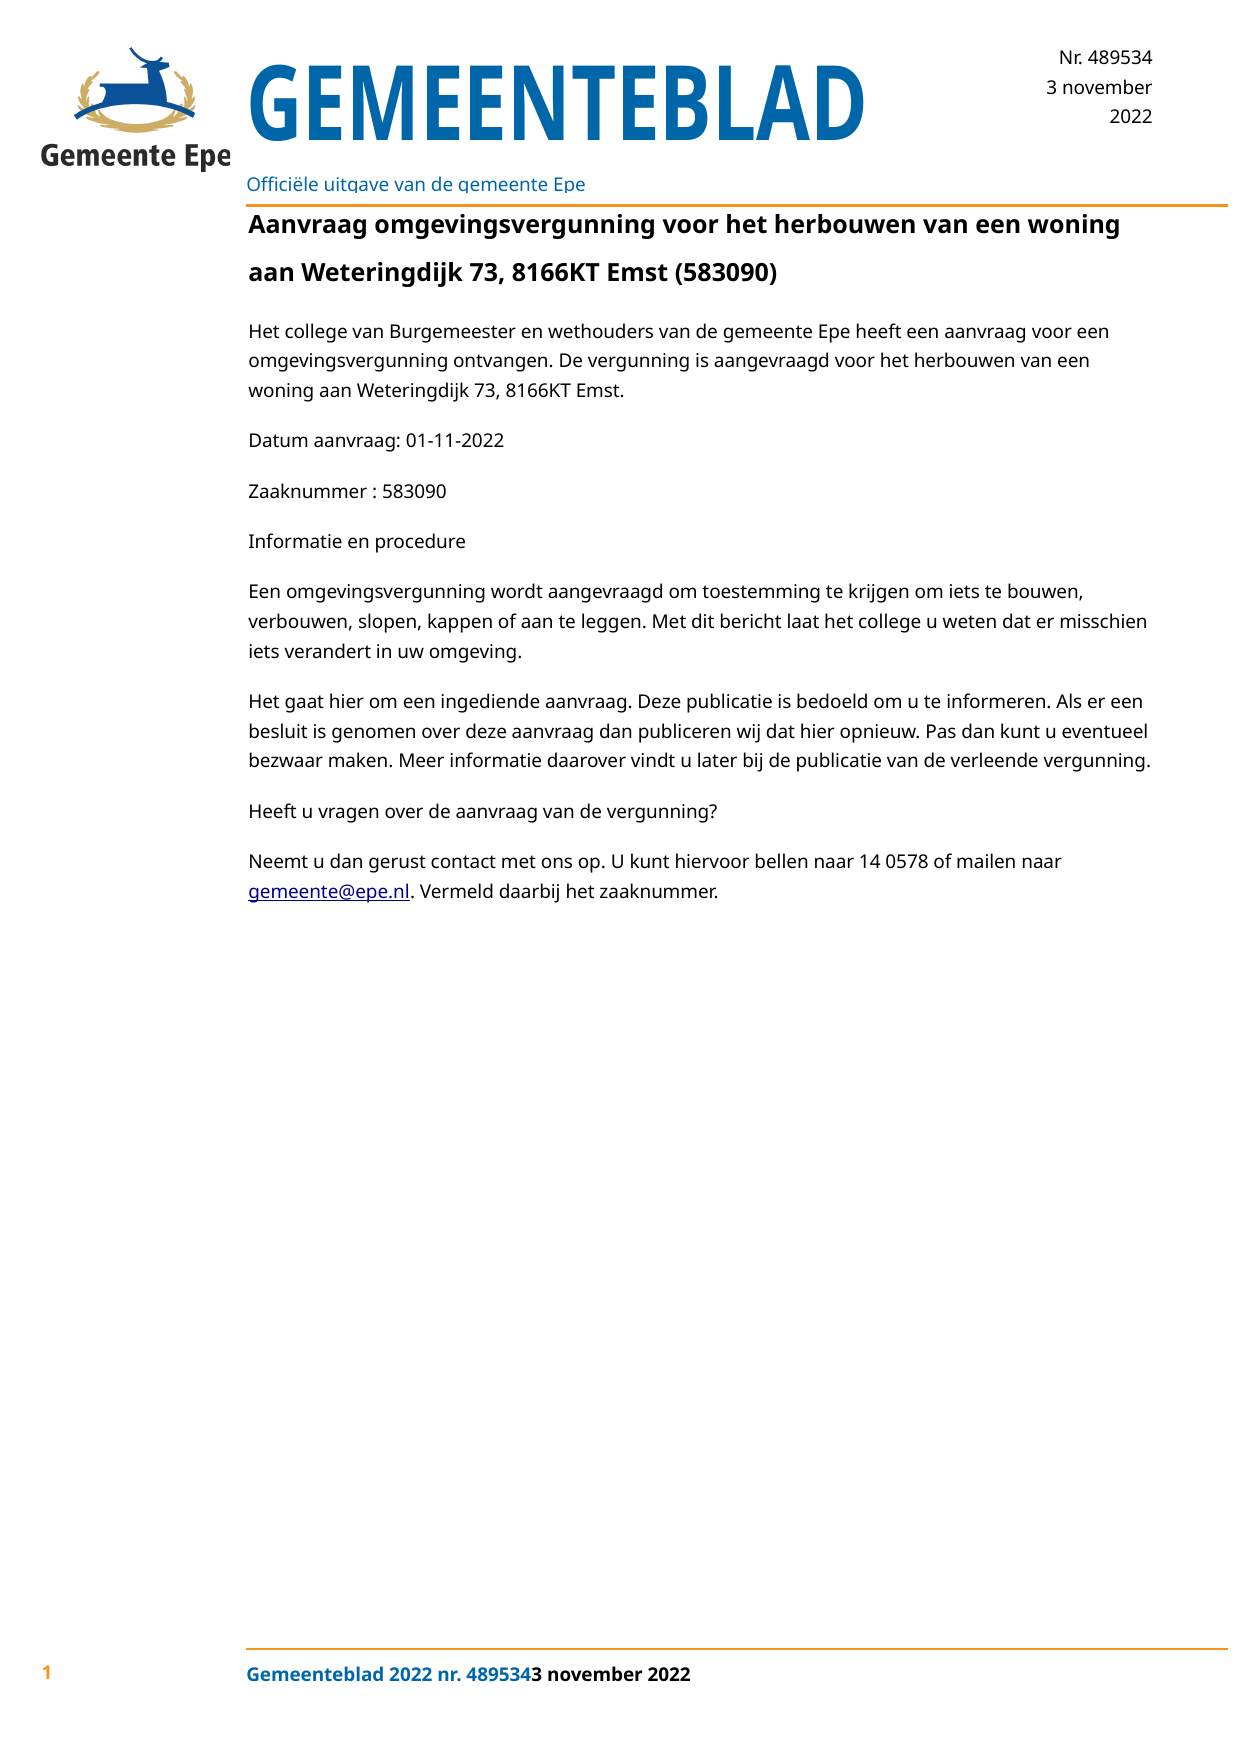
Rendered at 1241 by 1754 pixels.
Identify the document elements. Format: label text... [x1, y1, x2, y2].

text Het college van Burgemeester en wethouders van de gemeente Epe heeft een aanvraag voor een omgevingsvergunning ontvangen. De vergunning is aangevraagd voor het herbouwen van een woning aan Weteringdijk 73, 8166KT Emst. [248, 318, 1152, 403]
text Neemt u dan gerust contact met ons op. U kunt hiervoor bellen naar 14 0578 of mailen naar gemeente@epe.nl. Vermeld daarbij het zaaknummer. [248, 848, 1152, 904]
text Informatie en procedure [248, 528, 1152, 554]
text Heeft u vragen over de aanvraag van de vergunning? [248, 798, 1152, 824]
text Het gaat hier om een ingediende aanvraag. Deze publicatie is bedoeld om u te informeren. Als er een besluit is genomen over deze aanvraag dan publiceren wij dat hier opnieuw. Pas dan kunt u eventueel bezwaar maken. Meer informatie daarover vindt u later bij de publicatie van de verleende vergunning. [248, 688, 1152, 773]
text Datum aanvraag: 01-11-2022 [248, 427, 1152, 453]
text Een omgevingsvergunning wordt aangevraagd om toestemming te krijgen om iets te bouwen, verbouwen, slopen, kappen of aan te leggen. Met dit bericht laat het college u weten dat er misschien iets verandert in uw omgeving. [248, 579, 1152, 664]
text Zaaknummer : 583090 [248, 478, 1152, 504]
picture [41, 47, 231, 172]
text Aanvraag omgevingsvergunning voor het herbouwen van een woning aan Weteringdijk 73, 8166KT Emst (583090) [248, 207, 1152, 288]
